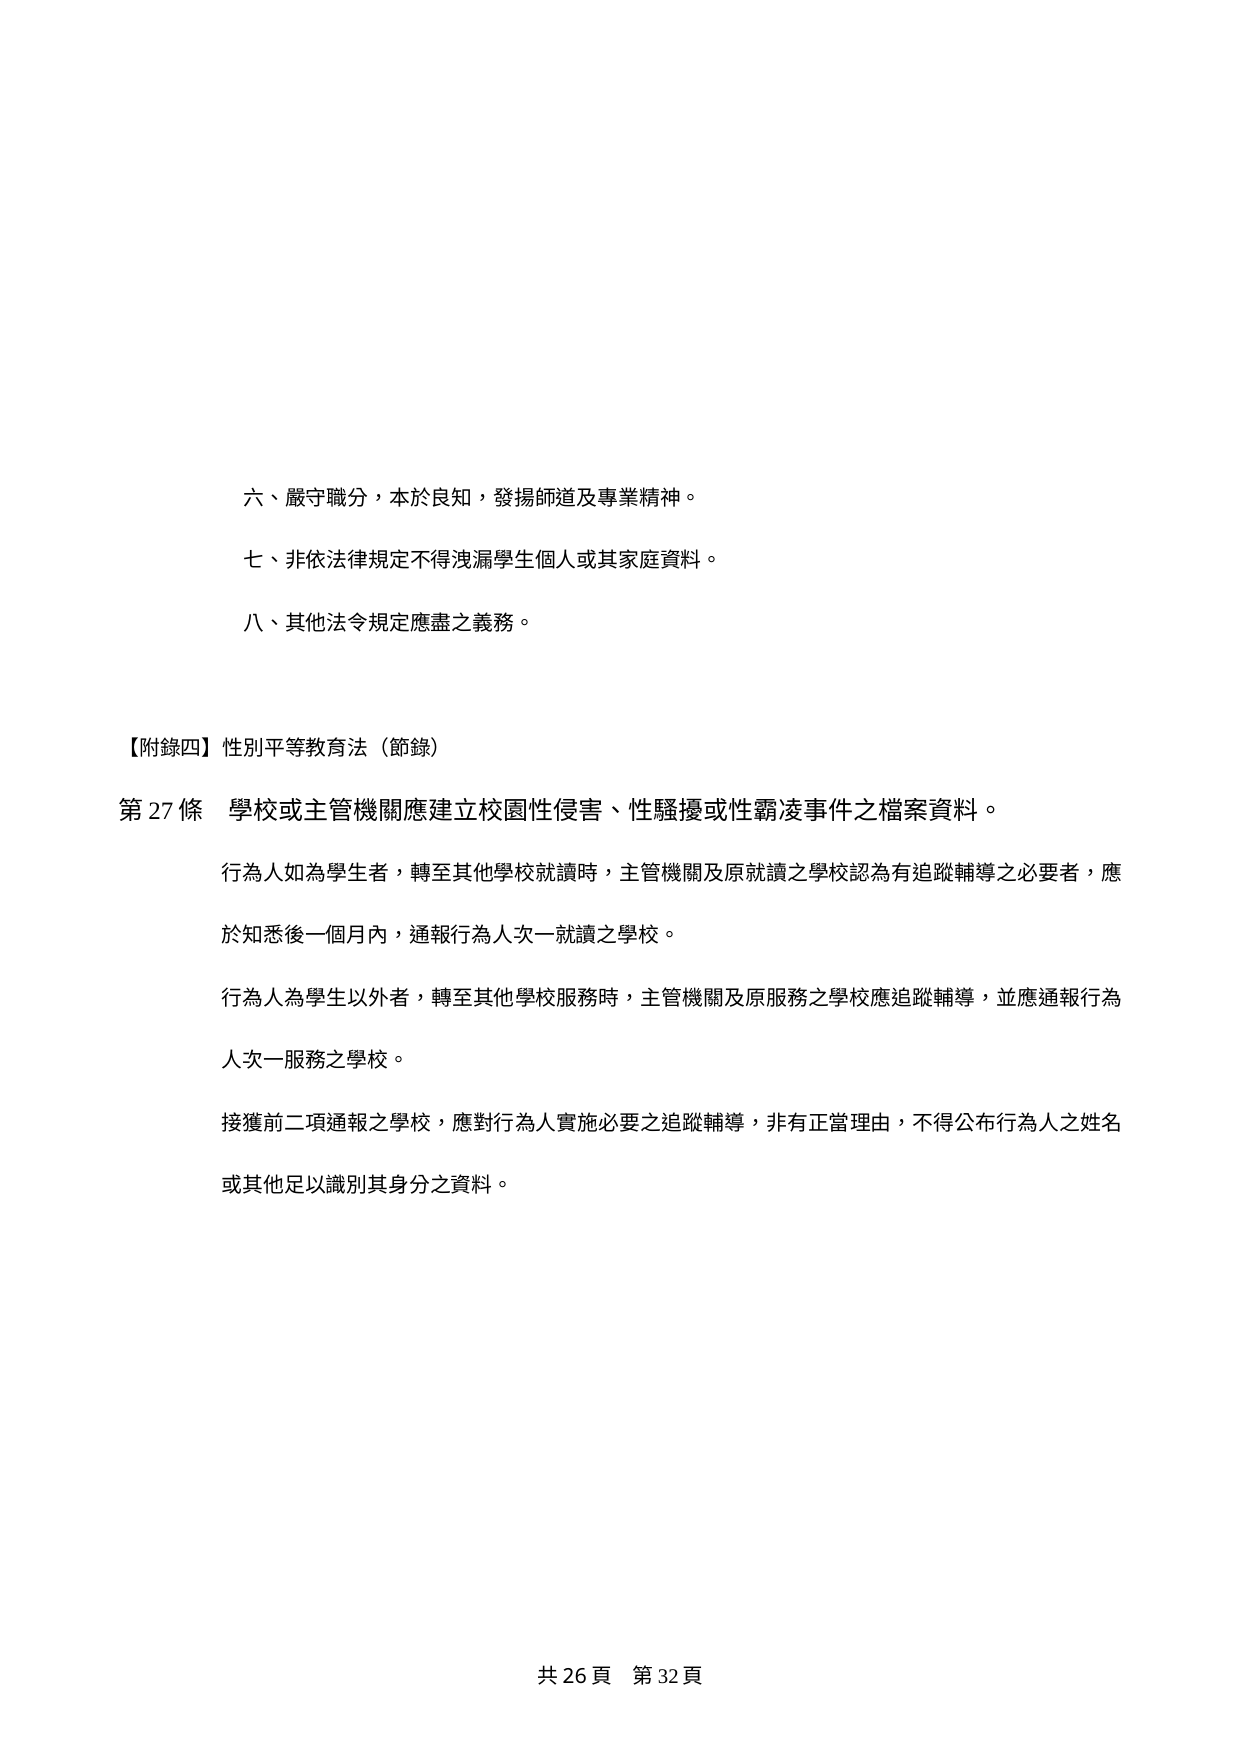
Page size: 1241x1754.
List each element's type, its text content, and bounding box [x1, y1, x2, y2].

text 行為人為學生以外者，轉至其他學校服務時，主管機關及原服務之學校應追蹤輔導，並應通報行為人次一服務之學校。 [221, 955, 1122, 1080]
text 八、其他法令規定應盡之義務。 [218, 580, 1122, 642]
text 行為人如為學生者，轉至其他學校就讀時，主管機關及原就讀之學校認為有追蹤輔導之必要者，應於知悉後一個月內，通報行為人次一就讀之學校。 [221, 830, 1122, 955]
text 第27條 學校或主管機關應建立校園性侵害、性騷擾或性霸凌事件之檔案資料。 [118, 767, 1122, 830]
text 【附錄四】性別平等教育法（節錄） [118, 705, 1122, 767]
text 六、嚴守職分，本於良知，發揚師道及專業精神。 [218, 455, 1122, 517]
text 七、非依法律規定不得洩漏學生個人或其家庭資料。 [218, 517, 1122, 580]
text 接獲前二項通報之學校，應對行為人實施必要之追蹤輔導，非有正當理由，不得公布行為人之姓名或其他足以識別其身分之資料。 [221, 1080, 1122, 1205]
